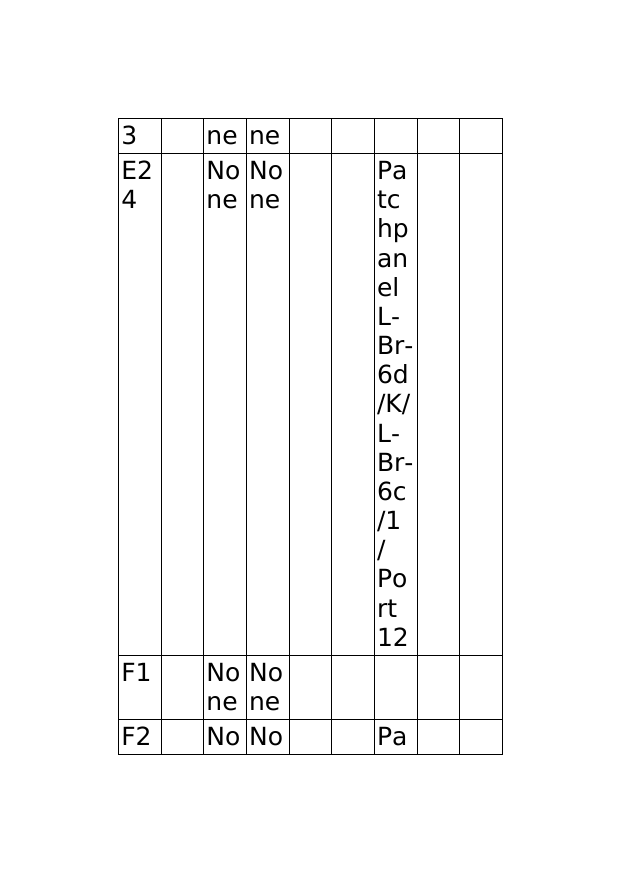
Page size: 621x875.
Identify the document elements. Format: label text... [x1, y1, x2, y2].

table_cell [162, 154, 203, 655]
table_cell [332, 119, 374, 153]
table_cell [418, 154, 459, 655]
table_cell [375, 656, 417, 719]
table_cell [332, 656, 374, 719]
table_cell F2 [119, 720, 161, 754]
table_cell [162, 656, 203, 719]
table_cell ne [247, 119, 289, 153]
table_cell [162, 119, 203, 153]
table_cell [418, 119, 459, 153]
table_cell [375, 119, 417, 153]
table_cell None [247, 656, 289, 719]
table_cell [290, 656, 331, 719]
table_cell [332, 720, 374, 754]
table_cell Pa [375, 720, 417, 754]
table_cell [418, 656, 459, 719]
table_cell [290, 154, 331, 655]
table_cell [460, 154, 502, 655]
table_cell [460, 656, 502, 719]
table_cell No [247, 720, 289, 754]
table_cell 3 [119, 119, 161, 153]
table_cell [332, 154, 374, 655]
table_cell [290, 119, 331, 153]
table_cell None [204, 656, 246, 719]
table_cell No [204, 720, 246, 754]
table_cell [162, 720, 203, 754]
table_cell F1 [119, 656, 161, 719]
table_cell None [204, 154, 246, 655]
table_cell Patchpanel L-Br-6d/K/L-Br-6c/1 / Port 12 [375, 154, 417, 655]
table_cell E24 [119, 154, 161, 655]
table_cell [460, 720, 502, 754]
table_cell [290, 720, 331, 754]
table_cell None [247, 154, 289, 655]
table_cell [460, 119, 502, 153]
table_cell ne [204, 119, 246, 153]
table_cell [418, 720, 459, 754]
